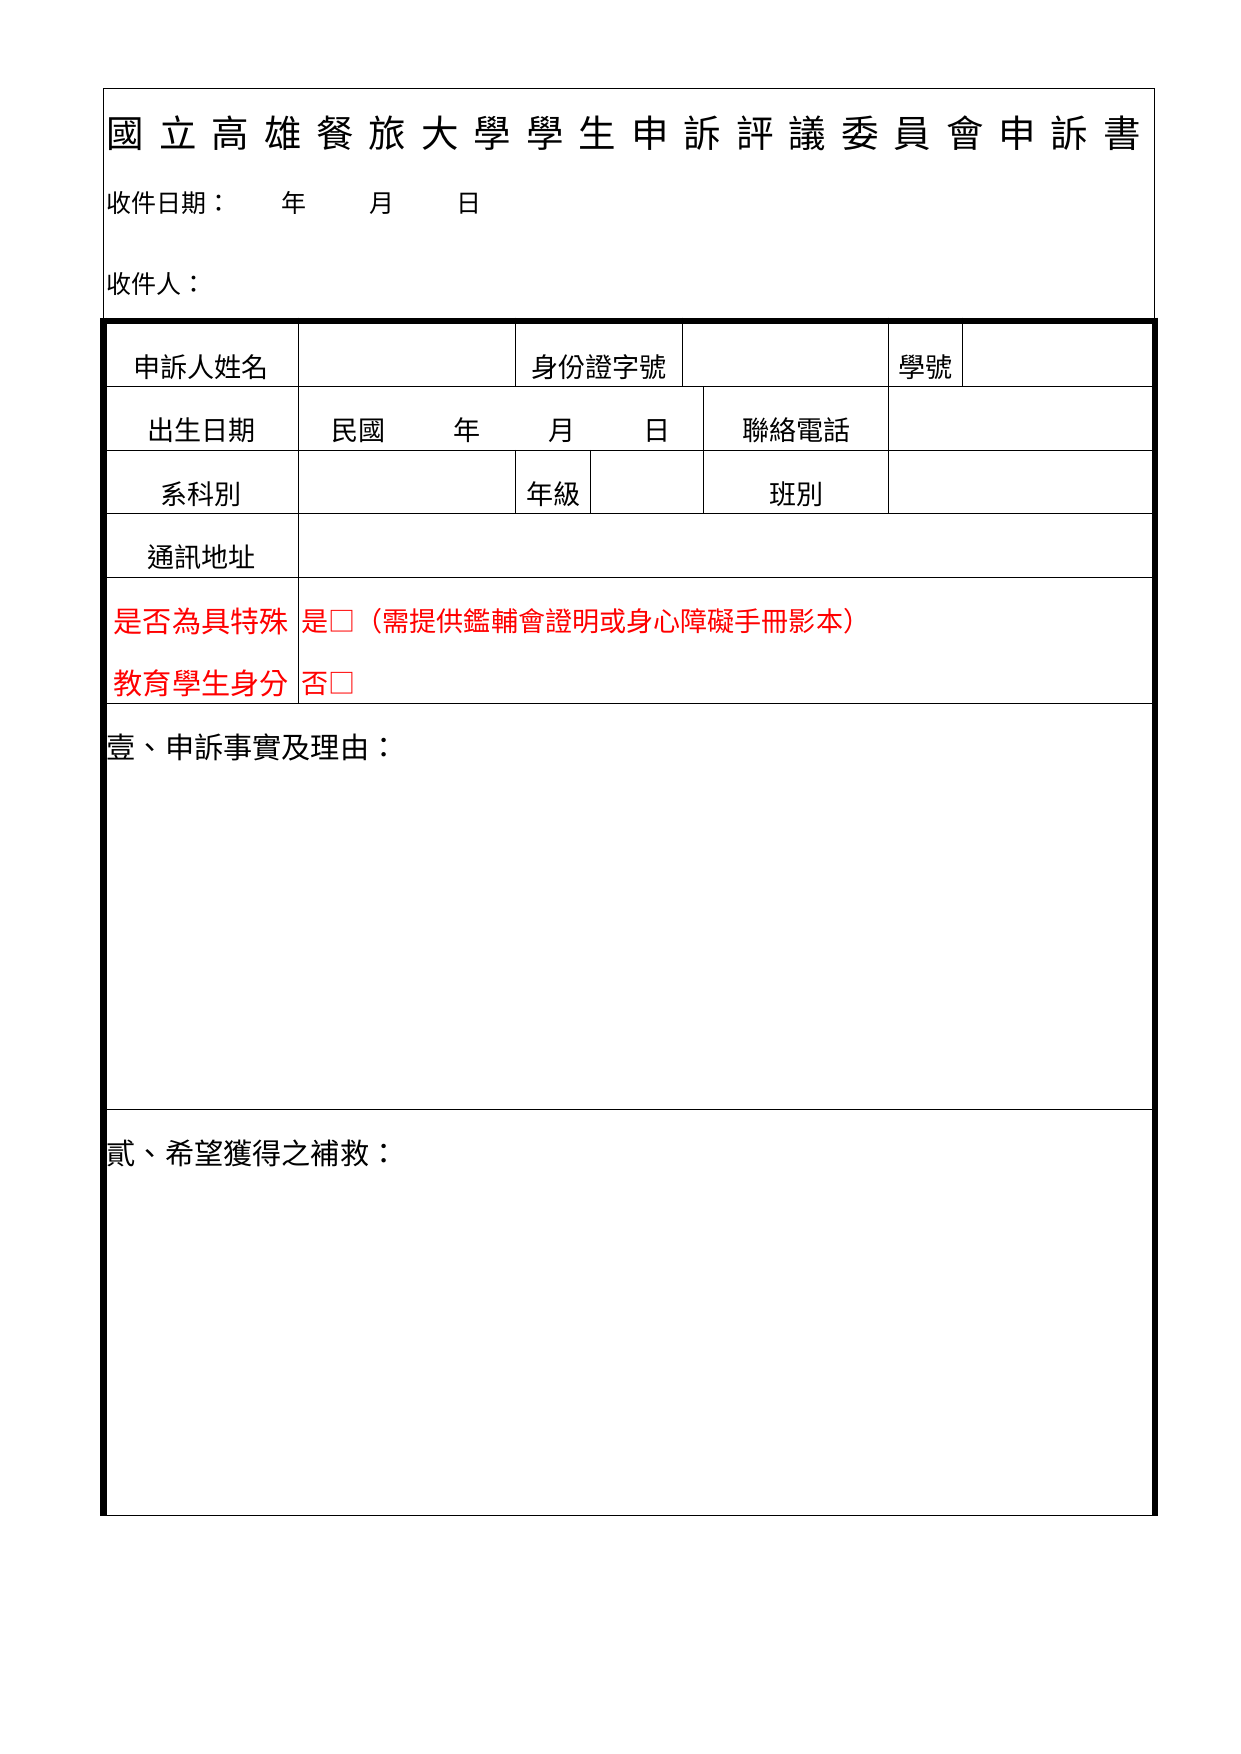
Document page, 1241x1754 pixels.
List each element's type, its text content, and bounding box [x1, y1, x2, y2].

table_cell [299, 324, 515, 386]
table_cell 通訊地址 [107, 514, 298, 577]
table_cell 學號 [889, 324, 962, 386]
table_cell 貳、希望獲得之補救： [107, 1110, 1152, 1515]
table_cell 民國 年 月 日 [299, 387, 703, 450]
table_cell 聯絡電話 [704, 387, 888, 450]
table_cell 是□（需提供鑑輔會證明或身心障礙手冊影本） 否□ [299, 578, 1152, 703]
table_cell 身份證字號 [516, 324, 682, 386]
table_cell [591, 451, 703, 513]
table_cell [683, 324, 888, 386]
table_cell 是否為具特殊教育學生身分 [107, 578, 298, 703]
table_cell 班別 [704, 451, 888, 513]
table_cell 申訴人姓名 [107, 324, 298, 386]
table_cell 年級 [516, 451, 590, 513]
table_cell 壹、申訴事實及理由： [107, 704, 1152, 1109]
table_cell 出生日期 [107, 387, 298, 450]
table_header 國立高雄餐旅大學學生申訴評議委員會申訴書 收件日期： 年 月 日 收件人： [104, 89, 1154, 317]
table_cell 系科別 [107, 451, 298, 513]
table_cell [963, 324, 1152, 386]
table_cell [299, 514, 1152, 577]
table_cell [889, 387, 1152, 450]
table_cell [299, 451, 515, 513]
table_cell [889, 451, 1152, 513]
